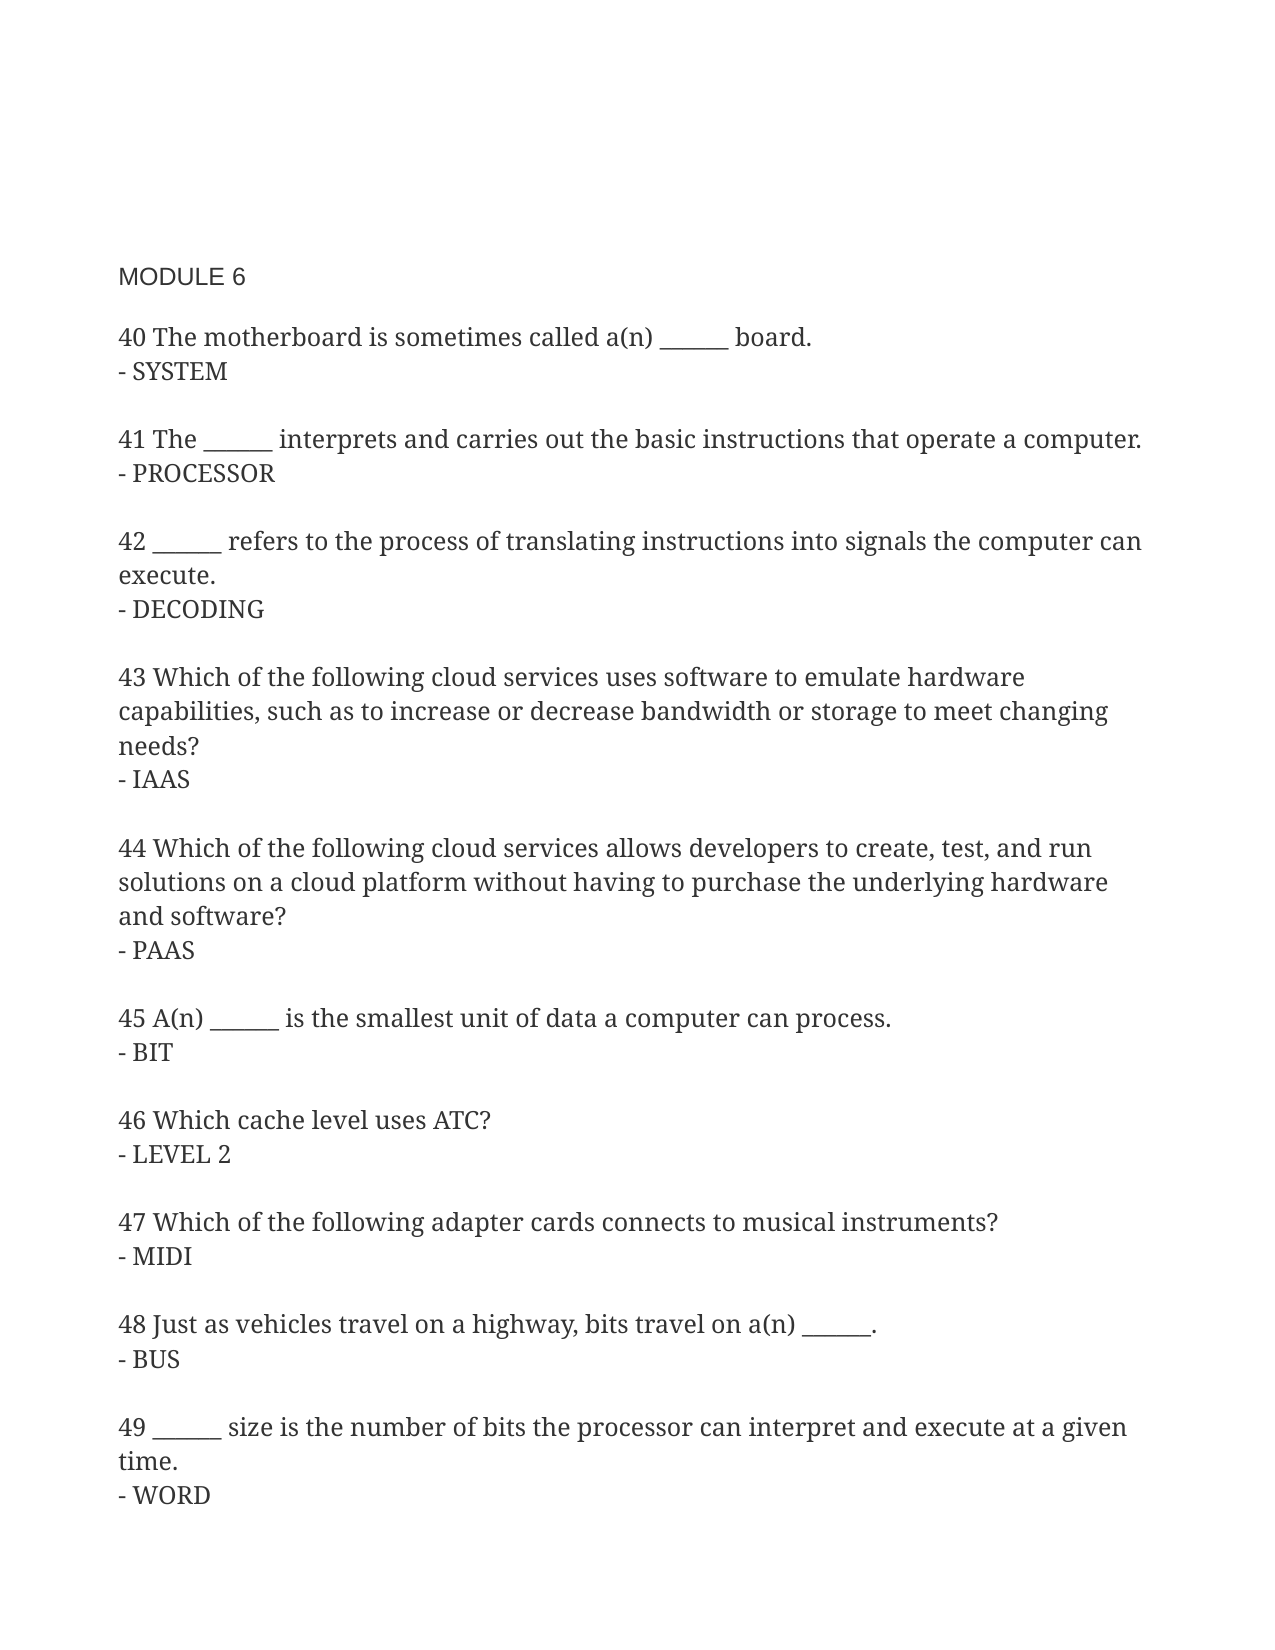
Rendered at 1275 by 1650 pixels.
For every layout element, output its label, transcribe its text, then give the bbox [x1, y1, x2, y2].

text 47 Which of the following adapter cards connects to musical instruments? [118, 1205, 1157, 1239]
text MODULE 6 [118, 262, 1157, 291]
text - BIT [118, 1035, 1157, 1069]
text 43 Which of the following cloud services uses software to emulate hardware capabilities, such as to increase or decrease bandwidth or storage to meet changing needs? [118, 660, 1157, 762]
text - BUS [118, 1341, 1157, 1375]
text - IAAS [118, 762, 1157, 796]
text 46 Which cache level uses ATC? [118, 1103, 1157, 1137]
text 48 Just as vehicles travel on a highway, bits travel on a(n) ______. [118, 1307, 1157, 1341]
text - DECODING [118, 592, 1157, 626]
text - MIDI [118, 1239, 1157, 1273]
text - SYSTEM [118, 353, 1157, 387]
text - WORD [118, 1477, 1157, 1512]
text 49 ______ size is the number of bits the processor can interpret and execute at a given time. [118, 1409, 1157, 1477]
text 40 The motherboard is sometimes called a(n) ______ board. [118, 319, 1157, 353]
text 44 Which of the following cloud services allows developers to create, test, and run solutions on a cloud platform without having to purchase the underlying hardware and software? [118, 830, 1157, 932]
text 45 A(n) ______ is the smallest unit of data a computer can process. [118, 1001, 1157, 1035]
text 41 The ______ interprets and carries out the basic instructions that operate a computer. [118, 422, 1157, 456]
text - LEVEL 2 [118, 1137, 1157, 1171]
text - PROCESSOR [118, 456, 1157, 490]
text - PAAS [118, 932, 1157, 967]
text 42 ______ refers to the process of translating instructions into signals the computer can execute. [118, 524, 1157, 592]
